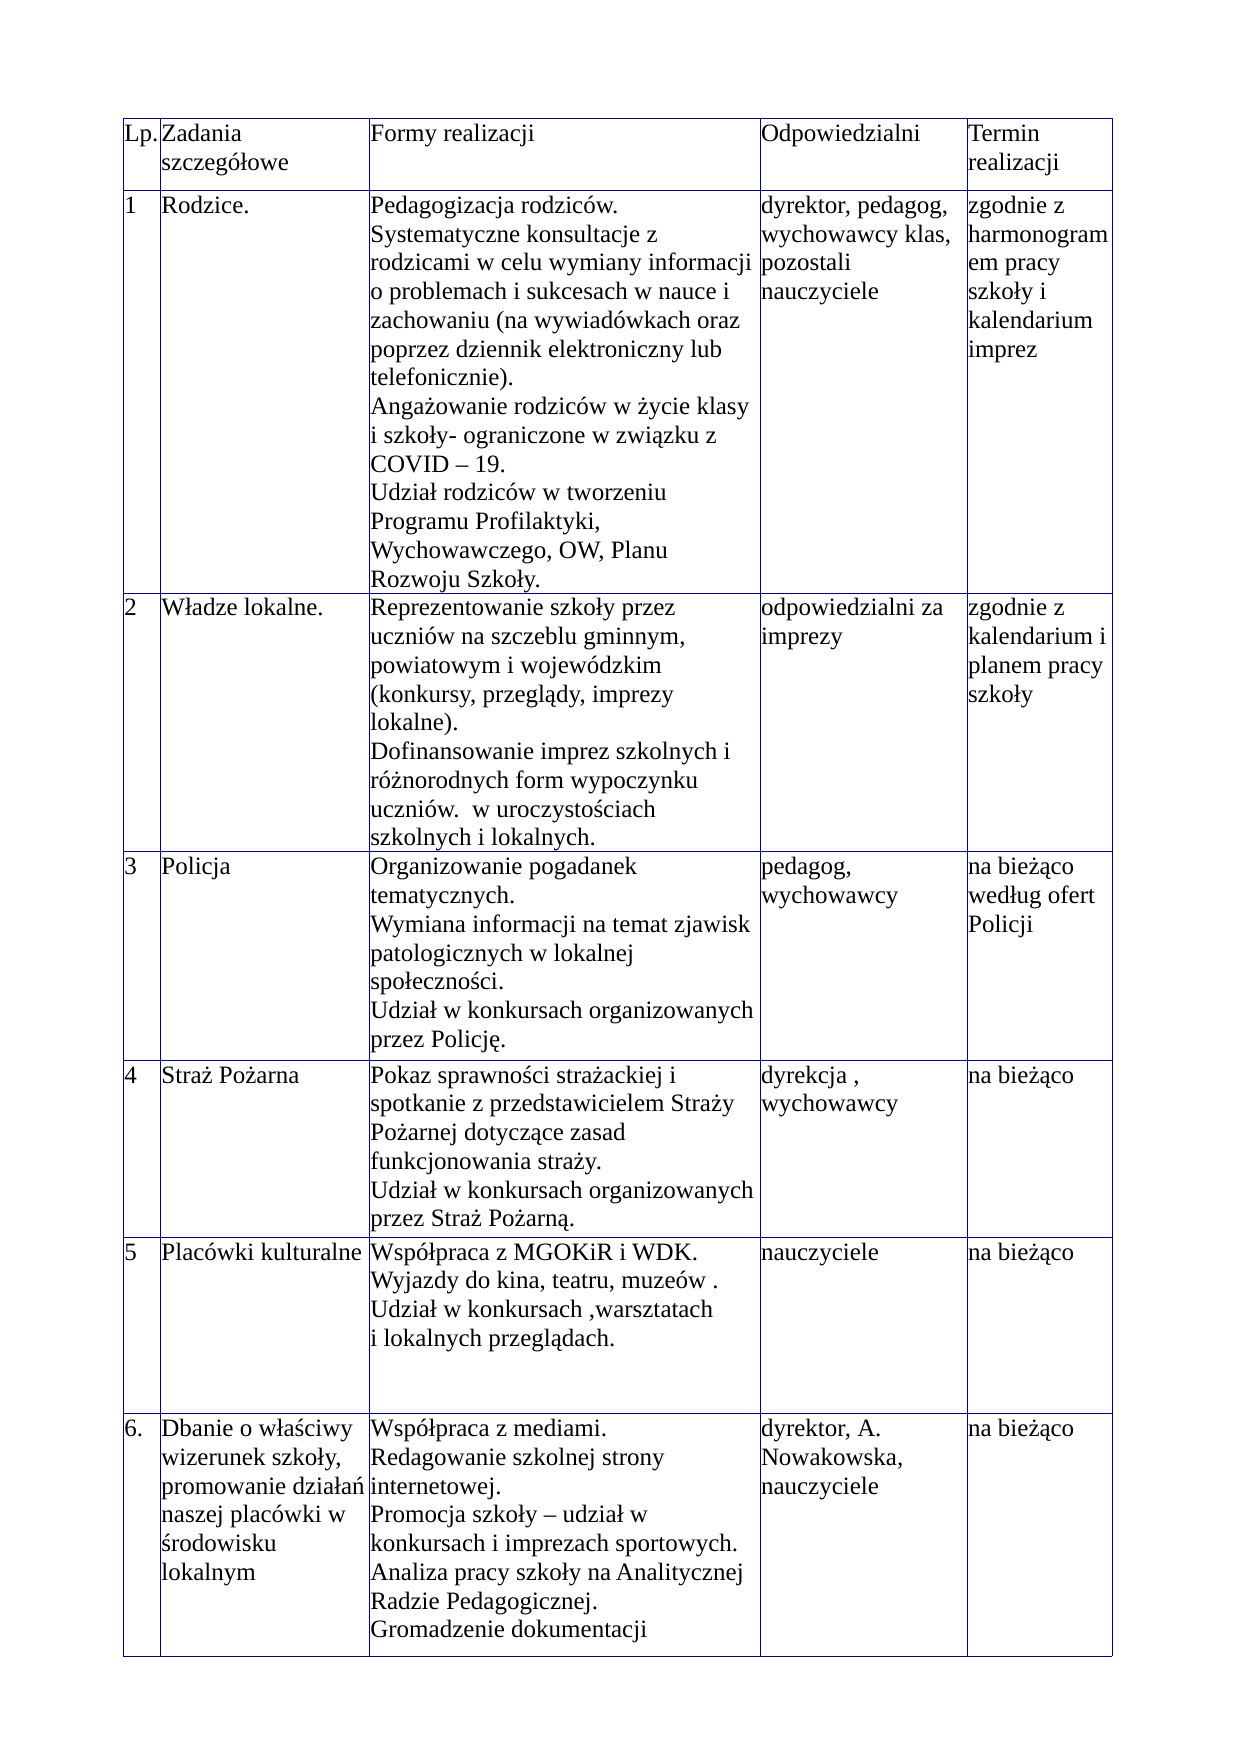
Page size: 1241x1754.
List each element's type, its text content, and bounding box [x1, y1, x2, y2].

table_cell 5 [124, 1238, 160, 1413]
table_cell Reprezentowanie szkoły przez uczniów na szczeblu gminnym, powiatowym i wojewódzkim (konkursy, przeglądy, imprezy lokalne). Dofinansowanie imprez szkolnych i różnorodnych form wypoczynku uczniów. w uroczystościach szkolnych i lokalnych. [370, 594, 760, 851]
table_cell Władze lokalne. [161, 594, 369, 851]
table_cell na bieżąco [968, 1061, 1112, 1237]
table_cell odpowiedzialni za imprezy [761, 594, 967, 851]
table_cell 6. [124, 1414, 160, 1656]
table_cell Dbanie o właściwy wizerunek szkoły, promowanie działań naszej placówki w środowisku lokalnym [161, 1414, 369, 1656]
table_cell Policja [161, 852, 369, 1059]
table_header Odpowiedzialni [761, 119, 967, 190]
table_cell Pedagogizacja rodziców. Systematyczne konsultacje z rodzicami w celu wymiany informacji o problemach i sukcesach w nauce i zachowaniu (na wywiadówkach oraz poprzez dziennik elektroniczny lub telefonicznie). Angażowanie rodziców w życie klasy i szkoły- ograniczone w związku z COVID – 19. Udział rodziców w tworzeniu Programu Profilaktyki, Wychowawczego, OW, Planu Rozwoju Szkoły. [370, 191, 760, 592]
table_header Formy realizacji [370, 119, 760, 190]
table_cell Rodzice. [161, 191, 369, 592]
table_cell 1 [124, 191, 160, 592]
table_cell Współpraca z MGOKiR i WDK. Wyjazdy do kina, teatru, muzeów . Udział w konkursach ,warsztatach i lokalnych przeglądach. [370, 1238, 760, 1413]
table_cell 4 [124, 1061, 160, 1237]
table_cell na bieżąco [968, 1414, 1112, 1656]
table_cell zgodnie z kalendarium i planem pracy szkoły [968, 594, 1112, 851]
table_cell zgodnie z harmonogramem pracy szkoły i kalendarium imprez [968, 191, 1112, 592]
table_cell 2 [124, 594, 160, 851]
table_cell dyrektor, A. Nowakowska, nauczyciele [761, 1414, 967, 1656]
table_cell nauczyciele [761, 1238, 967, 1413]
table_cell Współpraca z mediami. Redagowanie szkolnej strony internetowej. Promocja szkoły – udział w konkursach i imprezach sportowych. Analiza pracy szkoły na Analitycznej Radzie Pedagogicznej. Gromadzenie dokumentacji [370, 1414, 760, 1656]
table_cell 3 [124, 852, 160, 1059]
table_cell dyrektor, pedagog, wychowawcy klas, pozostali nauczyciele [761, 191, 967, 592]
table_header Lp. [124, 119, 160, 190]
table_cell Pokaz sprawności strażackiej i spotkanie z przedstawicielem Straży Pożarnej dotyczące zasad funkcjonowania straży. Udział w konkursach organizowanych przez Straż Pożarną. [370, 1061, 760, 1237]
table_cell pedagog, wychowawcy [761, 852, 967, 1059]
table_cell Straż Pożarna [161, 1061, 369, 1237]
table_cell dyrekcja , wychowawcy [761, 1061, 967, 1237]
table_cell na bieżąco według ofert Policji [968, 852, 1112, 1059]
table_cell na bieżąco [968, 1238, 1112, 1413]
table_header Termin realizacji [968, 119, 1112, 190]
table_header Zadania szczegółowe [161, 119, 369, 190]
table_cell Placówki kulturalne [161, 1238, 369, 1413]
table_cell Organizowanie pogadanek tematycznych. Wymiana informacji na temat zjawisk patologicznych w lokalnej społeczności. Udział w konkursach organizowanych przez Policję. [370, 852, 760, 1059]
